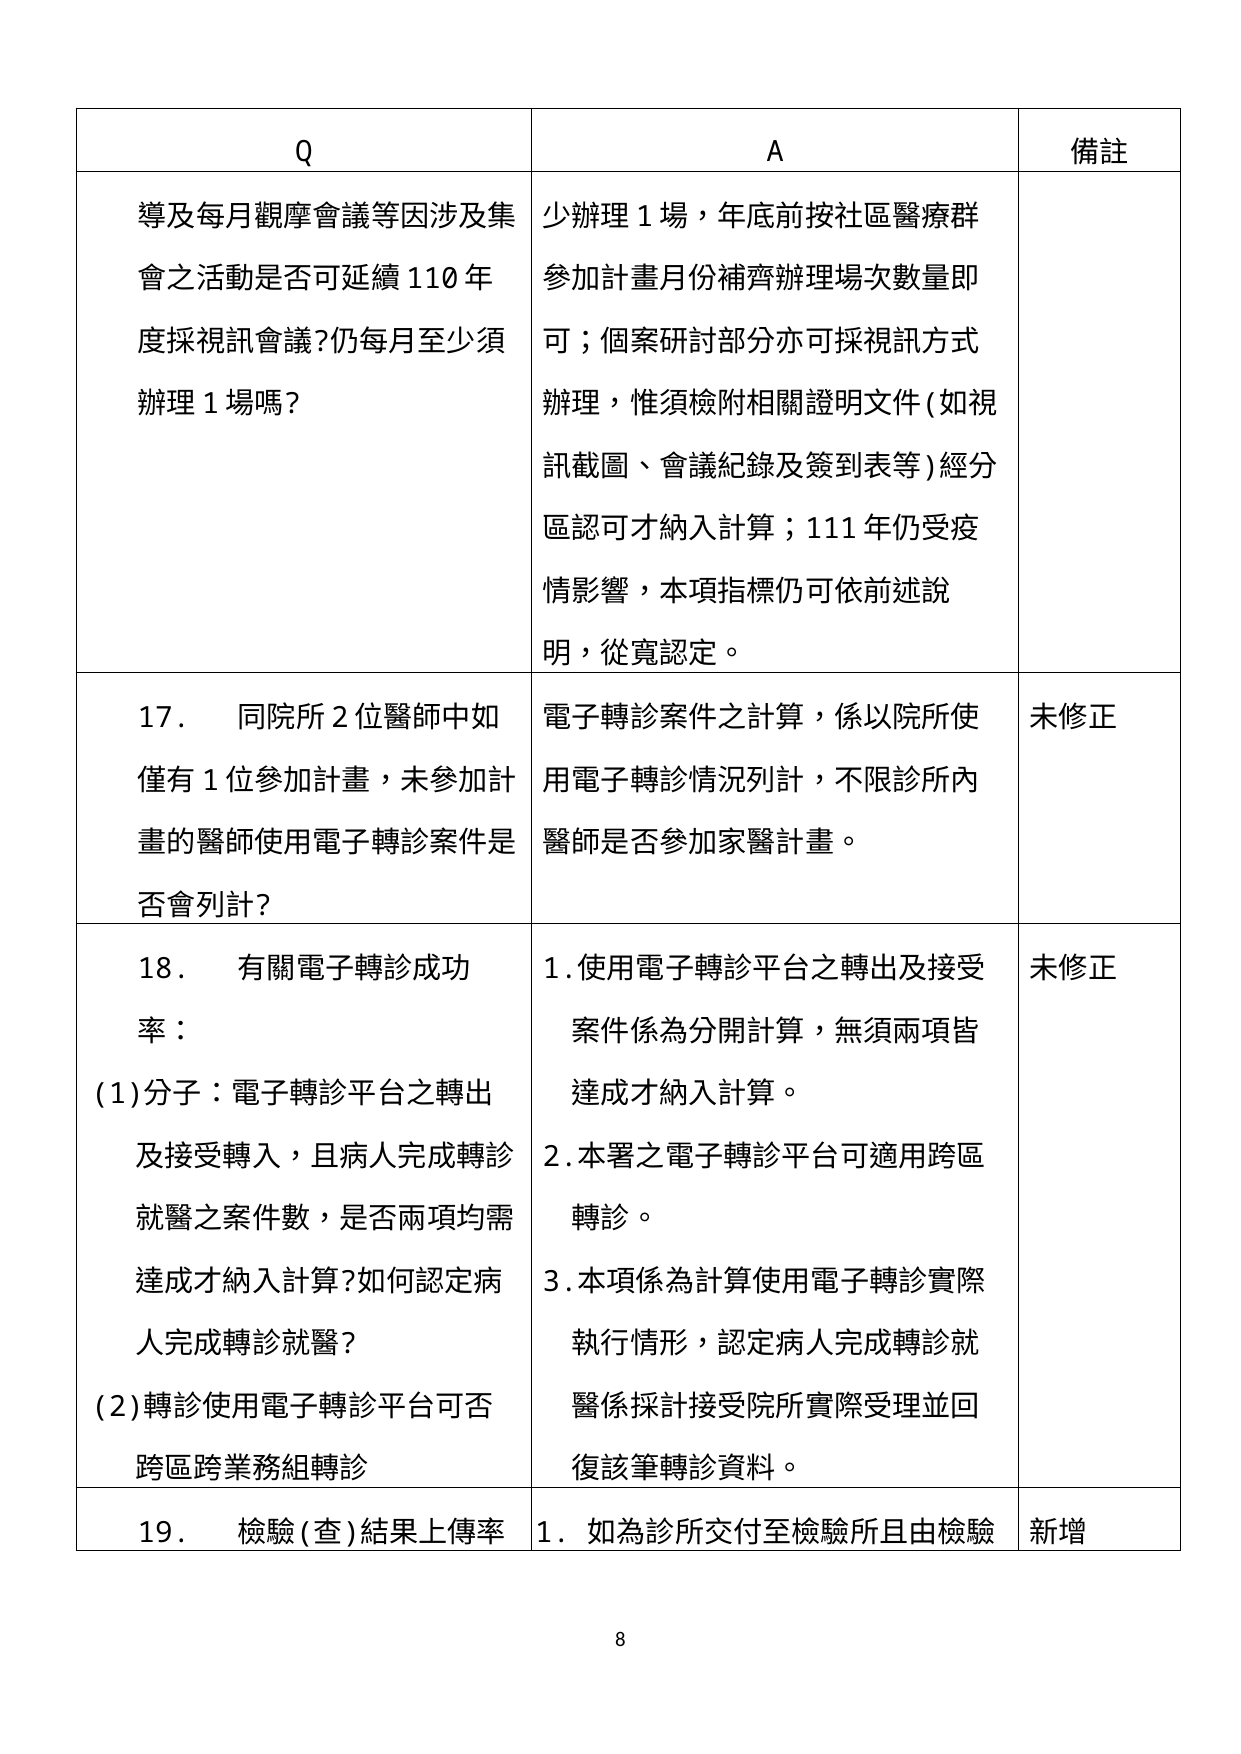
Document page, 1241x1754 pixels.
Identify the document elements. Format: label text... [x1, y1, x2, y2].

table_header A [532, 109, 1018, 171]
table_cell 導及每月觀摩會議等因涉及集會之活動是否可延續110年度採視訊會議?仍每月至少須辦理1場嗎? [77, 172, 531, 672]
table_cell 少辦理1場，年底前按社區醫療群參加計畫月份補齊辦理場次數量即可；個案研討部分亦可採視訊方式辦理，惟須檢附相關證明文件(如視訊截圖、會議紀錄及簽到表等)經分區認可才納入計算；111年仍受疫情影響，本項指標仍可依前述說明，從寬認定。 [532, 172, 1018, 672]
table_cell 有關電子轉診成功率： (1)分子：電子轉診平台之轉出及接受轉入，且病人完成轉診就醫之案件數，是否兩項均需達成才納入計算?如何認定病人完成轉診就醫? (2)轉診使用電子轉診平台可否跨區跨業務組轉診 [77, 924, 531, 1487]
table_cell 未修正 [1019, 924, 1180, 1487]
table_cell [1019, 172, 1180, 672]
table_cell 同院所2位醫師中如僅有1位參加計畫，未參加計畫的醫師使用電子轉診案件是否會列計? [77, 673, 531, 923]
table_header Q [77, 109, 531, 171]
table_header 備註 [1019, 109, 1180, 171]
table_cell 未修正 [1019, 673, 1180, 923]
table_cell 1. 如為診所交付至檢驗所且由檢驗 [532, 1488, 1018, 1550]
table_cell 檢驗(查)結果上傳率之院所檢驗項目多為交付至檢驗所，檢驗(查)結果無檔案可供上傳，若檢驗所上傳資料，是否會納入院所上傳醫令數? 檢驗(查)結果上傳率≧50%是指與全國醫療群比嗎？ [77, 1488, 531, 1550]
table_cell 新增 [1019, 1488, 1180, 1550]
table_cell 電子轉診案件之計算，係以院所使用電子轉診情況列計，不限診所內醫師是否參加家醫計畫。 [532, 673, 1018, 923]
table_cell 1.使用電子轉診平台之轉出及接受案件係為分開計算，無須兩項皆達成才納入計算。 2.本署之電子轉診平台可適用跨區轉診。 3.本項係為計算使用電子轉診實際執行情形，認定病人完成轉診就醫係採計接受院所實際受理並回復該筆轉診資料。 [532, 924, 1018, 1487]
